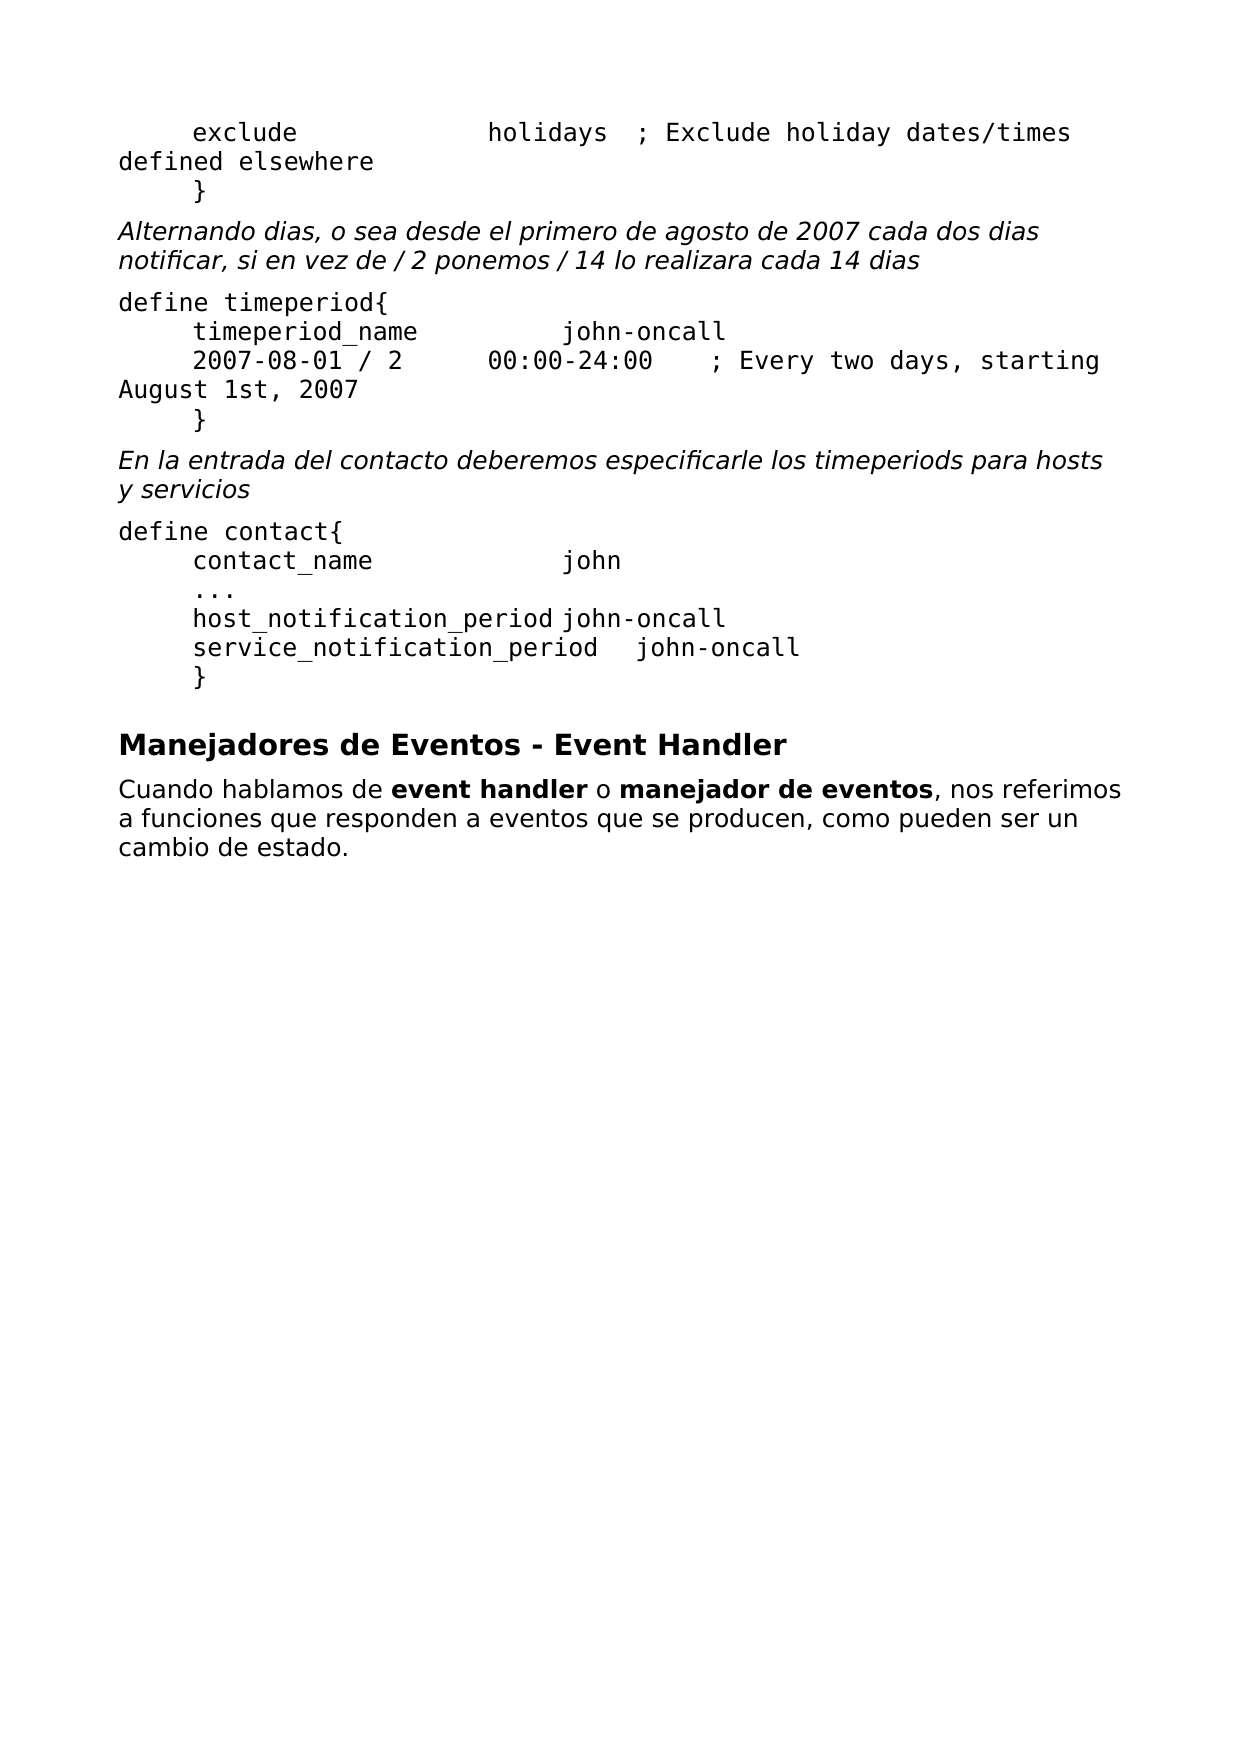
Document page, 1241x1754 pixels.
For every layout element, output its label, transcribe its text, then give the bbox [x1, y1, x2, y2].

text Cuando hablamos de event handler o manejador de eventos, nos referimos a funciones que responden a eventos que se producen, como pueden ser un cambio de estado. [118, 775, 1122, 862]
text define contact{ contact_name john ... host_notification_period john-oncall service_notification_period john-oncall } [118, 517, 1122, 692]
text exclude holidays ; Exclude holiday dates/times defined elsewhere } [118, 118, 1122, 206]
text Alternando dias, o sea desde el primero de agosto de 2007 cada dos dias notificar, si en vez de / 2 ponemos / 14 lo realizara cada 14 dias [118, 217, 1122, 276]
text define timeperiod{ timeperiod_name john-oncall 2007-08-01 / 2 00:00-24:00 ; Every two days, starting August 1st, 2007 } [118, 288, 1122, 434]
subtitle Manejadores de Eventos - Event Handler [118, 728, 1122, 762]
text En la entrada del contacto deberemos especificarle los timeperiods para hosts y servicios [118, 446, 1122, 504]
